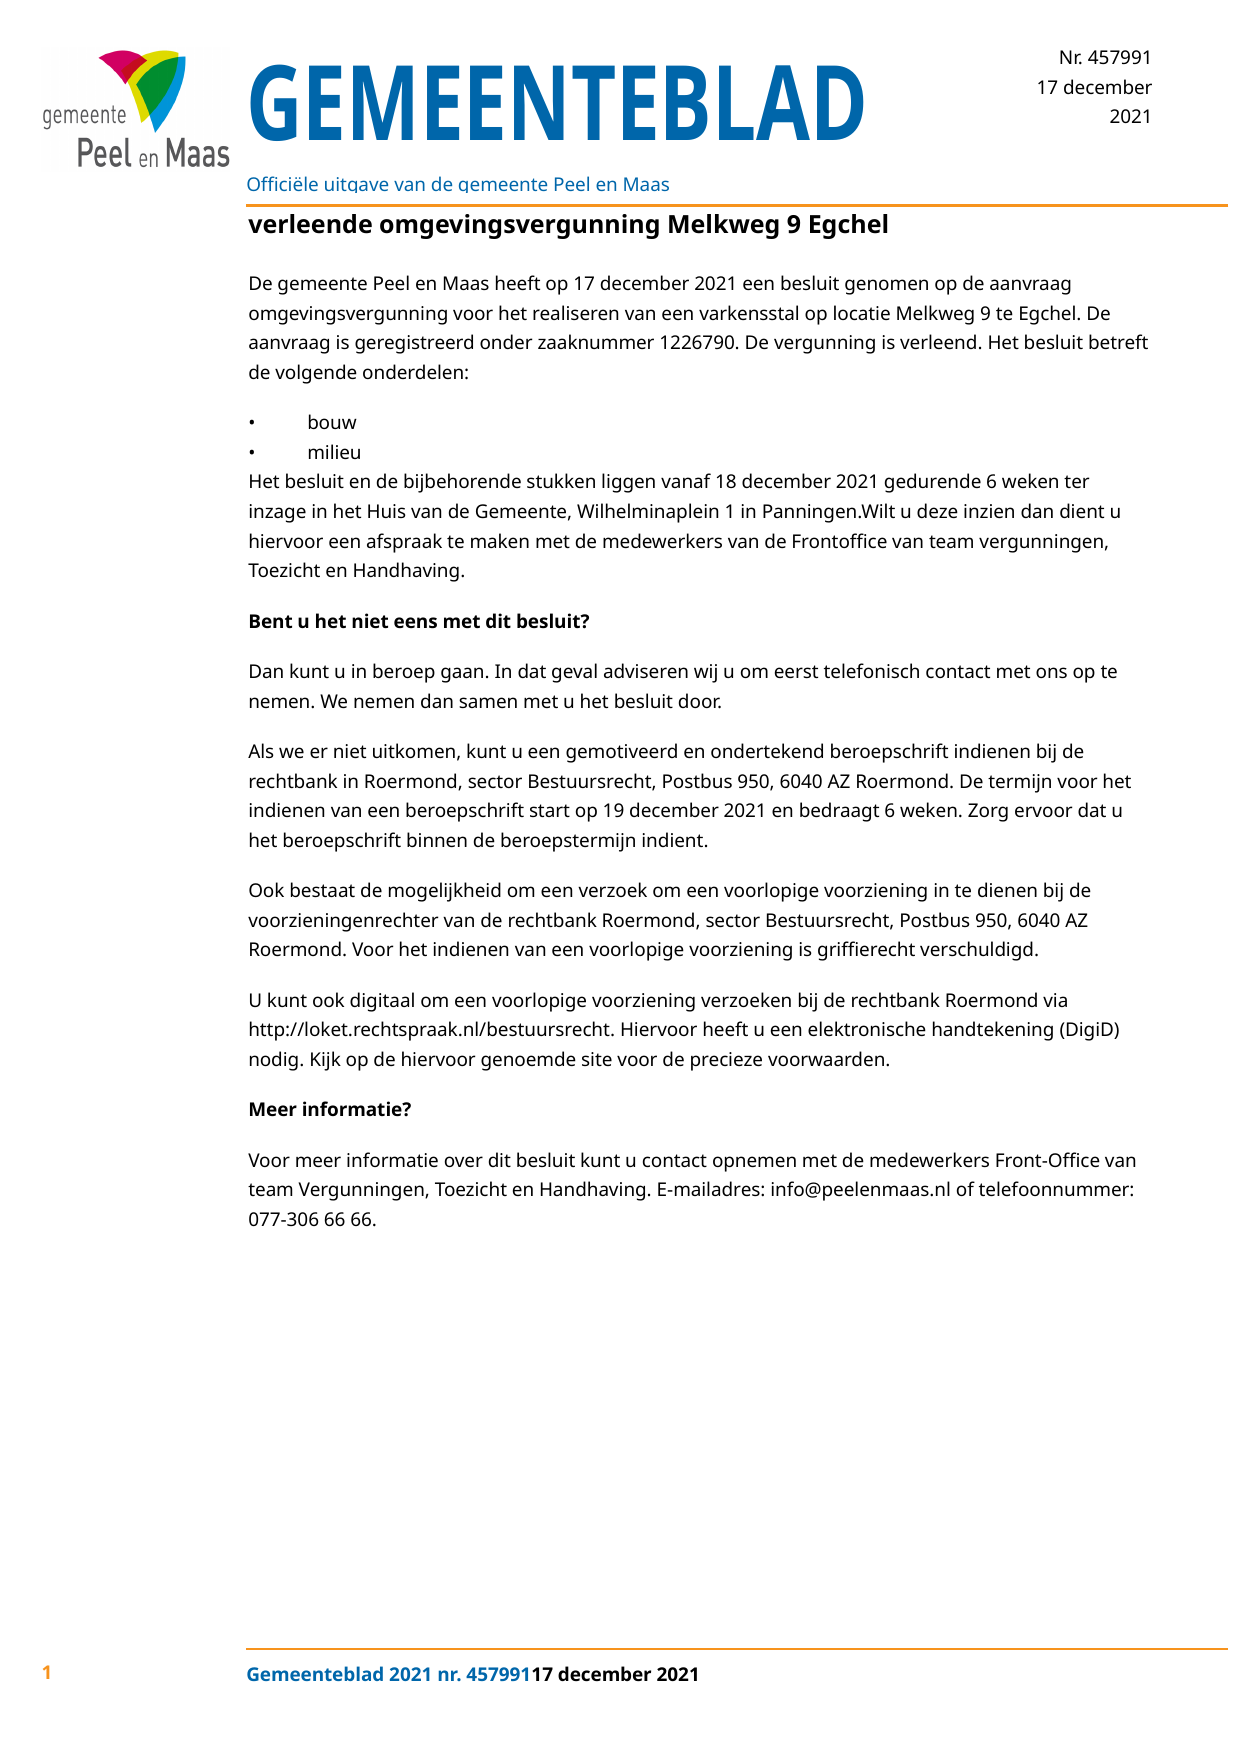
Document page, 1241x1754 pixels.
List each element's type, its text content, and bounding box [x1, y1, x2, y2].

list milieu [248, 439, 1152, 465]
text U kunt ook digitaal om een voorlopige voorziening verzoeken bij de rechtbank Roermond via http://loket.rechtspraak.nl/bestuursrecht. Hiervoor heeft u een elektronische handtekening (DigiD) nodig. Kijk op de hiervoor genoemde site voor de precieze voorwaarden. [248, 987, 1152, 1072]
text Dan kunt u in beroep gaan. In dat geval adviseren wij u om eerst telefonisch contact met ons op te nemen. We nemen dan samen met u het besluit door. [248, 658, 1152, 713]
text Meer informatie? [248, 1097, 1152, 1122]
text De gemeente Peel en Maas heeft op 17 december 2021 een besluit genomen op de aanvraag omgevingsvergunning voor het realiseren van een varkensstal op locatie Melkweg 9 te Egchel. De aanvraag is geregistreerd onder zaaknummer 1226790. De vergunning is verleend. Het besluit betreft de volgende onderdelen: [248, 270, 1152, 385]
text Als we er niet uitkomen, kunt u een gemotiveerd en ondertekend beroepschrift indienen bij de rechtbank in Roermond, sector Bestuursrecht, Postbus 950, 6040 AZ Roermond. De termijn voor het indienen van een beroepschrift start op 19 december 2021 en bedraagt 6 weken. Zorg ervoor dat u het beroepschrift binnen de beroepstermijn indient. [248, 738, 1152, 853]
text Voor meer informatie over dit besluit kunt u contact opnemen met de medewerkers Front-Office van team Vergunningen, Toezicht en Handhaving. E-mailadres: info@peelenmaas.nl of telefoonnummer: 077-306 66 66. [248, 1147, 1152, 1232]
text Ook bestaat de mogelijkheid om een verzoek om een voorlopige voorziening in te dienen bij de voorzieningenrechter van de rechtbank Roermond, sector Bestuursrecht, Postbus 950, 6040 AZ Roermond. Voor het indienen van een voorlopige voorziening is griffierecht verschuldigd. [248, 877, 1152, 962]
text Het besluit en de bijbehorende stukken liggen vanaf 18 december 2021 gedurende 6 weken ter inzage in het Huis van de Gemeente, Wilhelminaplein 1 in Panningen.Wilt u deze inzien dan dient u hiervoor een afspraak te maken met de medewerkers van de Frontoffice van team vergunningen, Toezicht en Handhaving. [248, 469, 1152, 583]
picture [41, 47, 231, 172]
text verleende omgevingsvergunning Melkweg 9 Egchel [248, 207, 1152, 241]
list bouw [248, 409, 1152, 435]
text Bent u het niet eens met dit besluit? [248, 608, 1152, 633]
